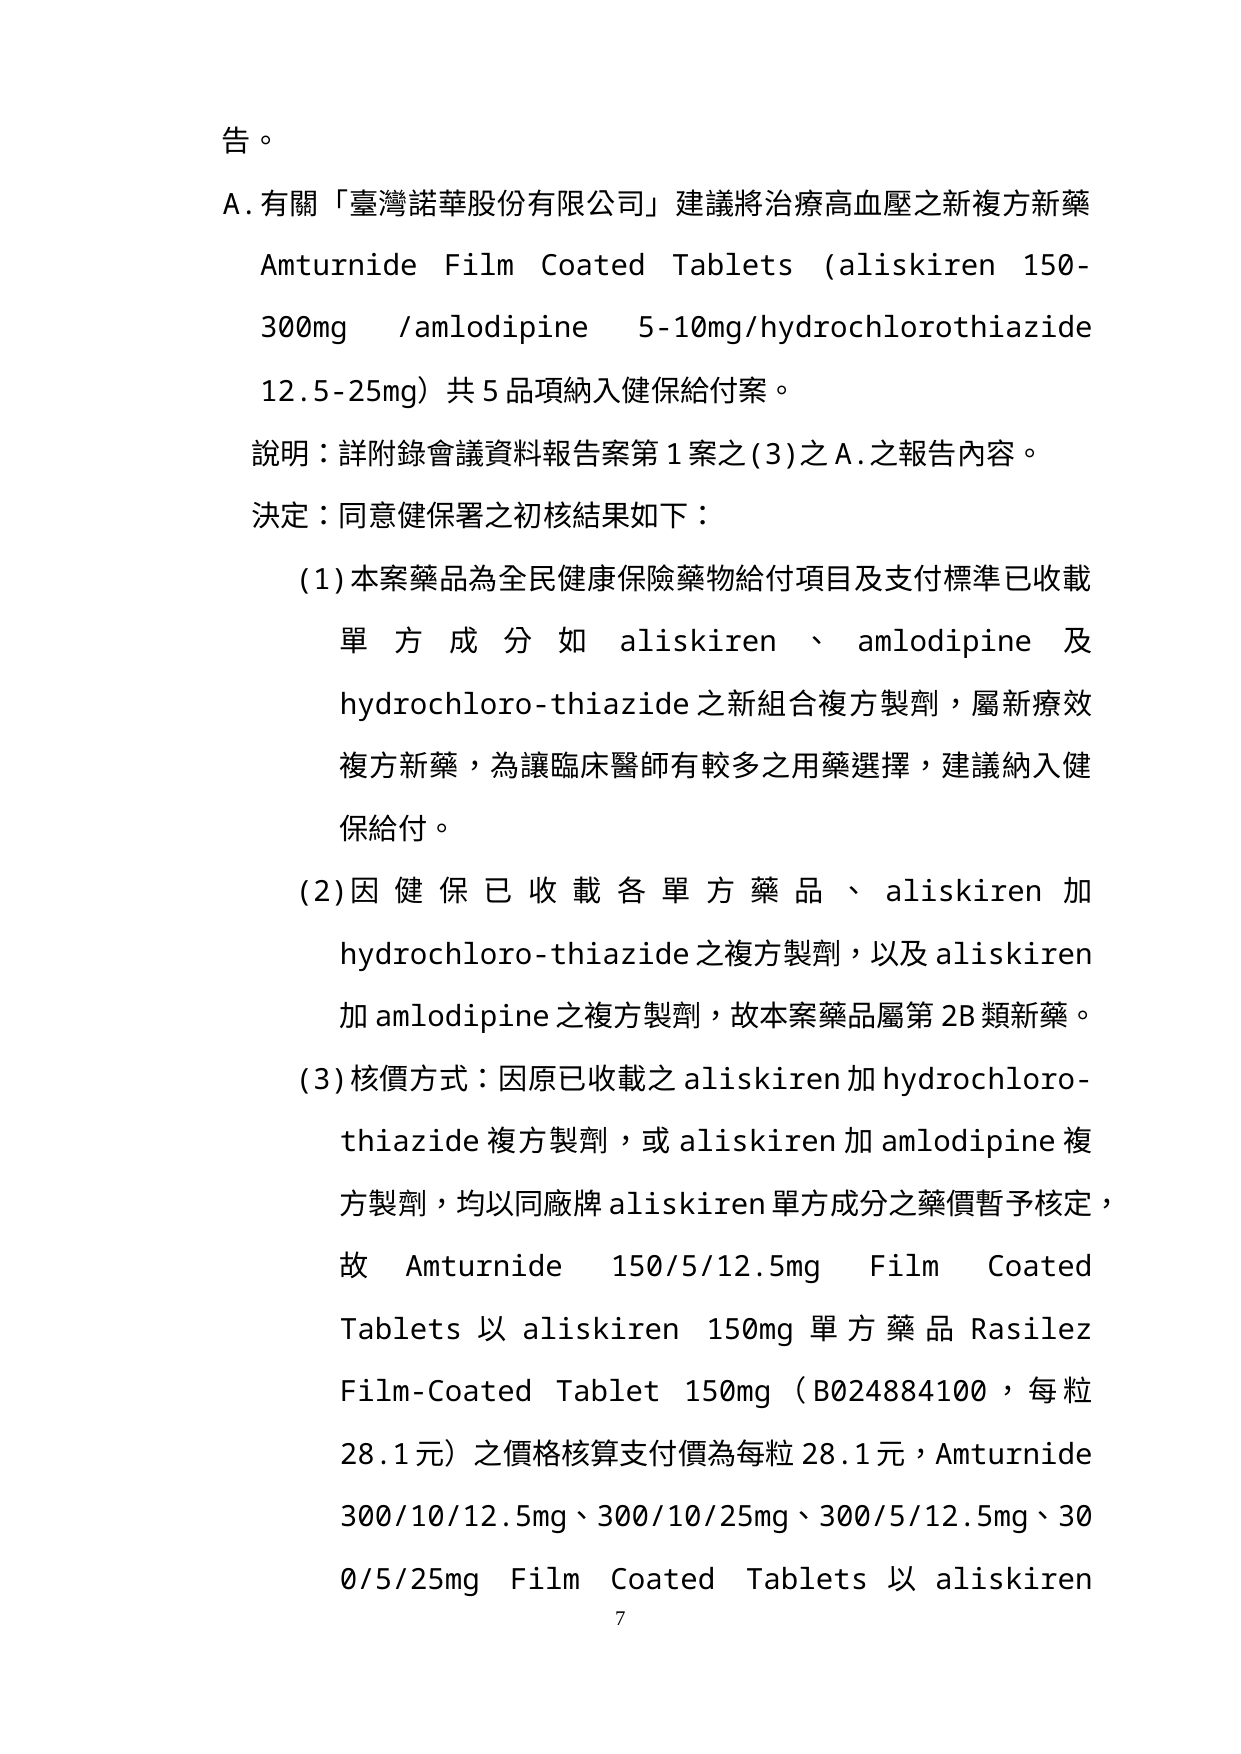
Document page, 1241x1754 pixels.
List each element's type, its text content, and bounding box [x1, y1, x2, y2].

text 說明：詳附錄會議資料報告案第1案之(3)之A.之報告內容。 [223, 410, 1092, 472]
list 核價方式：因原已收載之aliskiren加hydrochloro-thiazide複方製劑，或aliskiren加amlodipine複方製劑，均以同廠牌aliskiren單方成分之藥價暫予核定，故Amturnide 150/5/12.5mg Film Coated Tablets以aliskiren 150mg單方藥品Rasilez Film-Coated Tablet 150mg（B024884100，每粒28.1元）之價格核算支付價為每粒28.1元，Amturnide 300/10/12.5mg、300/10/25mg、300/5/12.5mg、300/5/25mg Film Coated Tablets以aliskiren 300mg單方藥品Rasilez Film-Coated Tablet 300mg（B024883100，每粒39.4元）之價格核算支付價均為每粒39.4元。 [295, 1035, 1092, 1597]
list 屬全民健康保險已給付各單方成分之新療效複方新藥之初核情形報告。 [192, 97, 1092, 160]
list 有關「臺灣諾華股份有限公司」建議將治療高血壓之新複方新藥Amturnide Film Coated Tablets (aliskiren 150-300mg /amlodipine 5-10mg/hydrochlorothiazide 12.5-25mg）共5品項納入健保給付案。 [222, 160, 1092, 410]
list 本案藥品為全民健康保險藥物給付項目及支付標準已收載單方成分如aliskiren、amlodipine及hydrochloro-thiazide之新組合複方製劑，屬新療效複方新藥，為讓臨床醫師有較多之用藥選擇，建議納入健保給付。 [295, 535, 1092, 847]
list 因健保已收載各單方藥品、aliskiren加hydrochloro-thiazide之複方製劑，以及aliskiren加amlodipine之複方製劑，故本案藥品屬第2B類新藥。 [295, 847, 1092, 1035]
text 決定：同意健保署之初核結果如下： [251, 472, 1092, 535]
